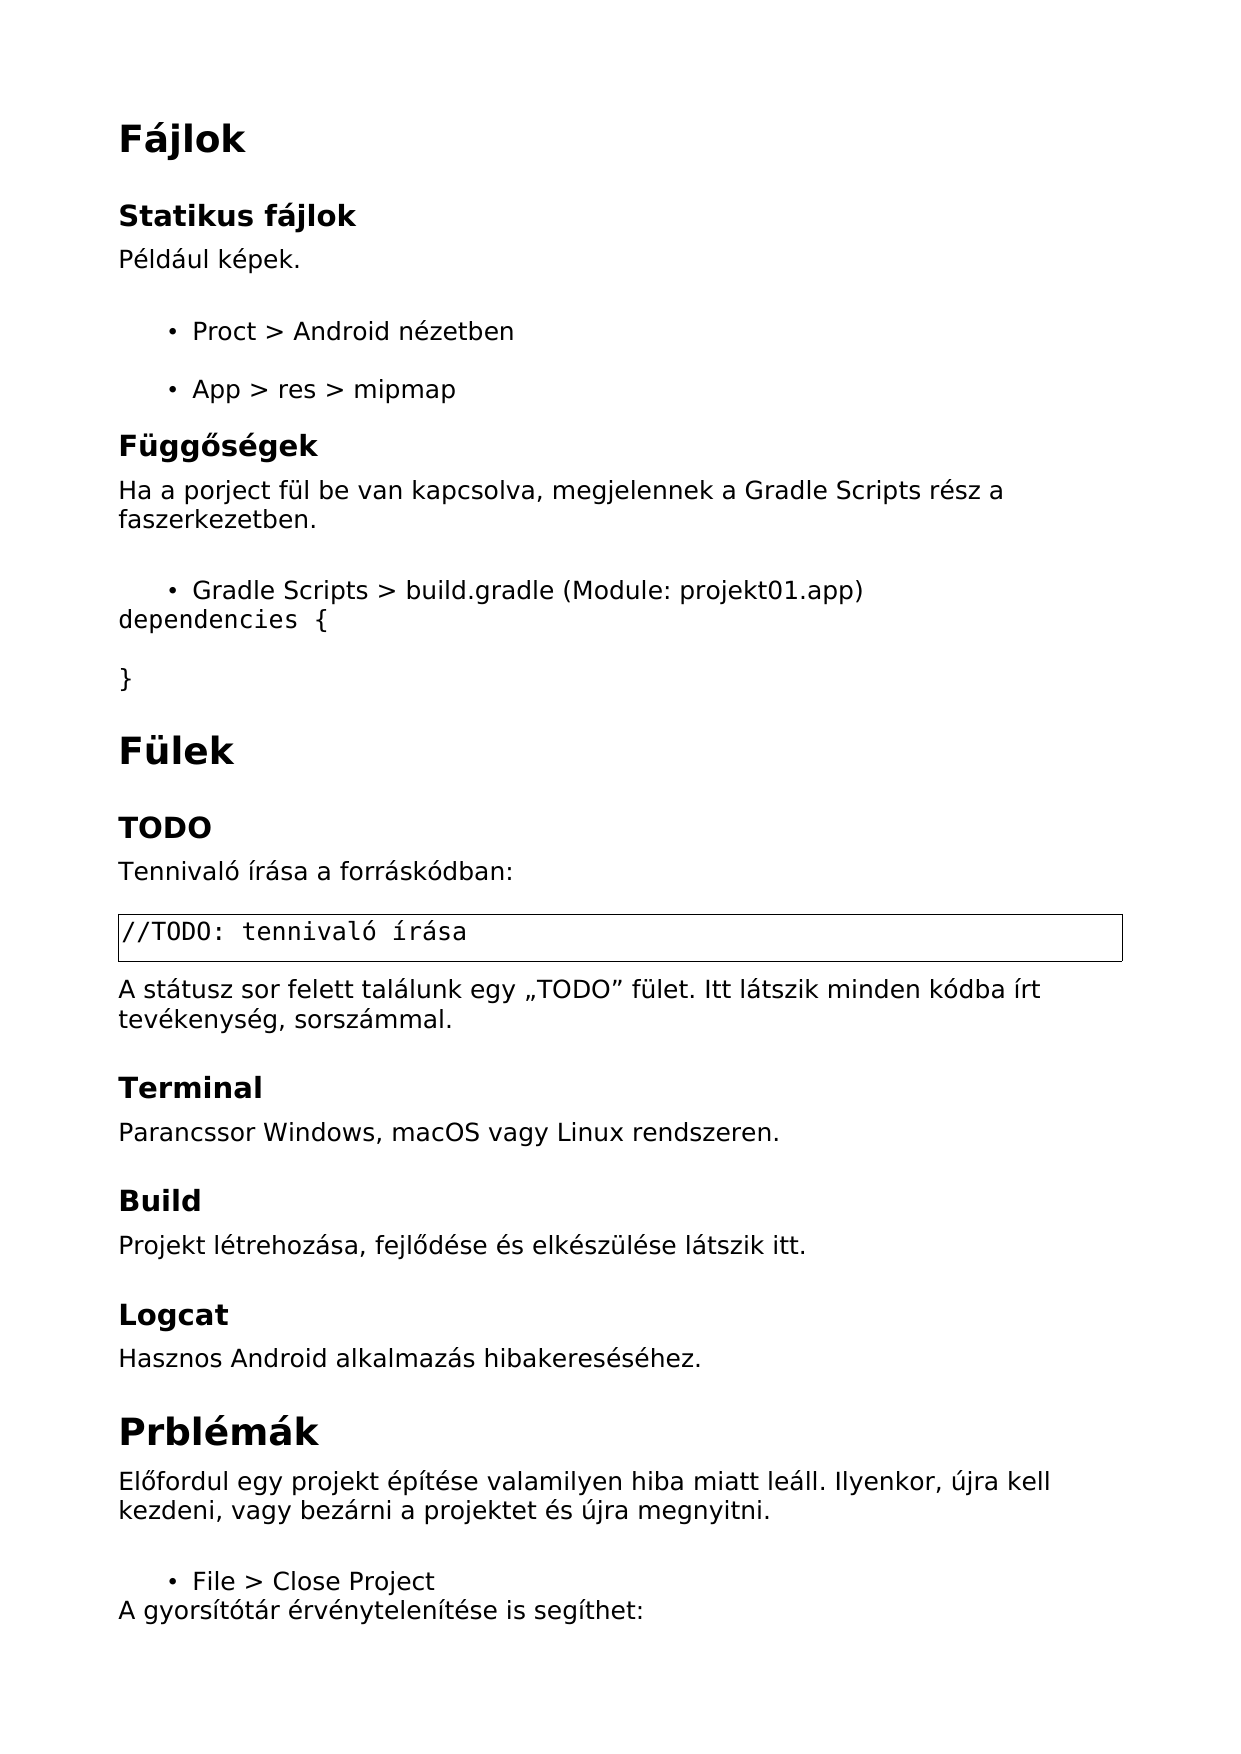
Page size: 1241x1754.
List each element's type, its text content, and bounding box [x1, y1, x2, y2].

subtitle Fülek [118, 730, 1122, 773]
subtitle Statikus fájlok [118, 199, 1122, 233]
text A gyorsítótár érvénytelenítése is segíthet: [118, 1597, 1122, 1626]
text Hasznos Android alkalmazás hibakereséséhez. [118, 1344, 1122, 1373]
list Gradle Scripts > build.gradle (Module: projekt01.app) [177, 576, 1122, 606]
subtitle Prblémák [118, 1411, 1122, 1454]
subtitle Logcat [118, 1298, 1122, 1332]
subtitle Fájlok [118, 118, 1122, 162]
text A státusz sor felett találunk egy „TODO” fület. Itt látszik minden kódba írt tevékenység, sorszámmal. [118, 976, 1122, 1034]
subtitle Függőségek [118, 430, 1122, 464]
text dependencies { } [118, 606, 1122, 693]
text Tennivaló írása a forráskódban: [118, 857, 1122, 887]
subtitle Build [118, 1185, 1122, 1219]
subtitle Terminal [118, 1072, 1122, 1106]
list File > Close Project [177, 1567, 1122, 1597]
text Parancssor Windows, macOS vagy Linux rendszeren. [118, 1118, 1122, 1147]
text Ha a porject fül be van kapcsolva, megjelennek a Gradle Scripts rész a faszerkezetben. [118, 476, 1122, 534]
text Projekt létrehozása, fejlődése és elkészülése látszik itt. [118, 1231, 1122, 1260]
list App > res > mipmap [177, 376, 1122, 405]
subtitle TODO [118, 811, 1122, 845]
list Proct > Android nézetben [177, 317, 1122, 346]
table_header //TODO: tennivaló írása [119, 915, 1122, 961]
text Előfordul egy projekt építése valamilyen hiba miatt leáll. Ilyenkor, újra kell kezdeni, vagy bezárni a projektet és újra megnyitni. [118, 1467, 1122, 1525]
text Például képek. [118, 246, 1122, 275]
